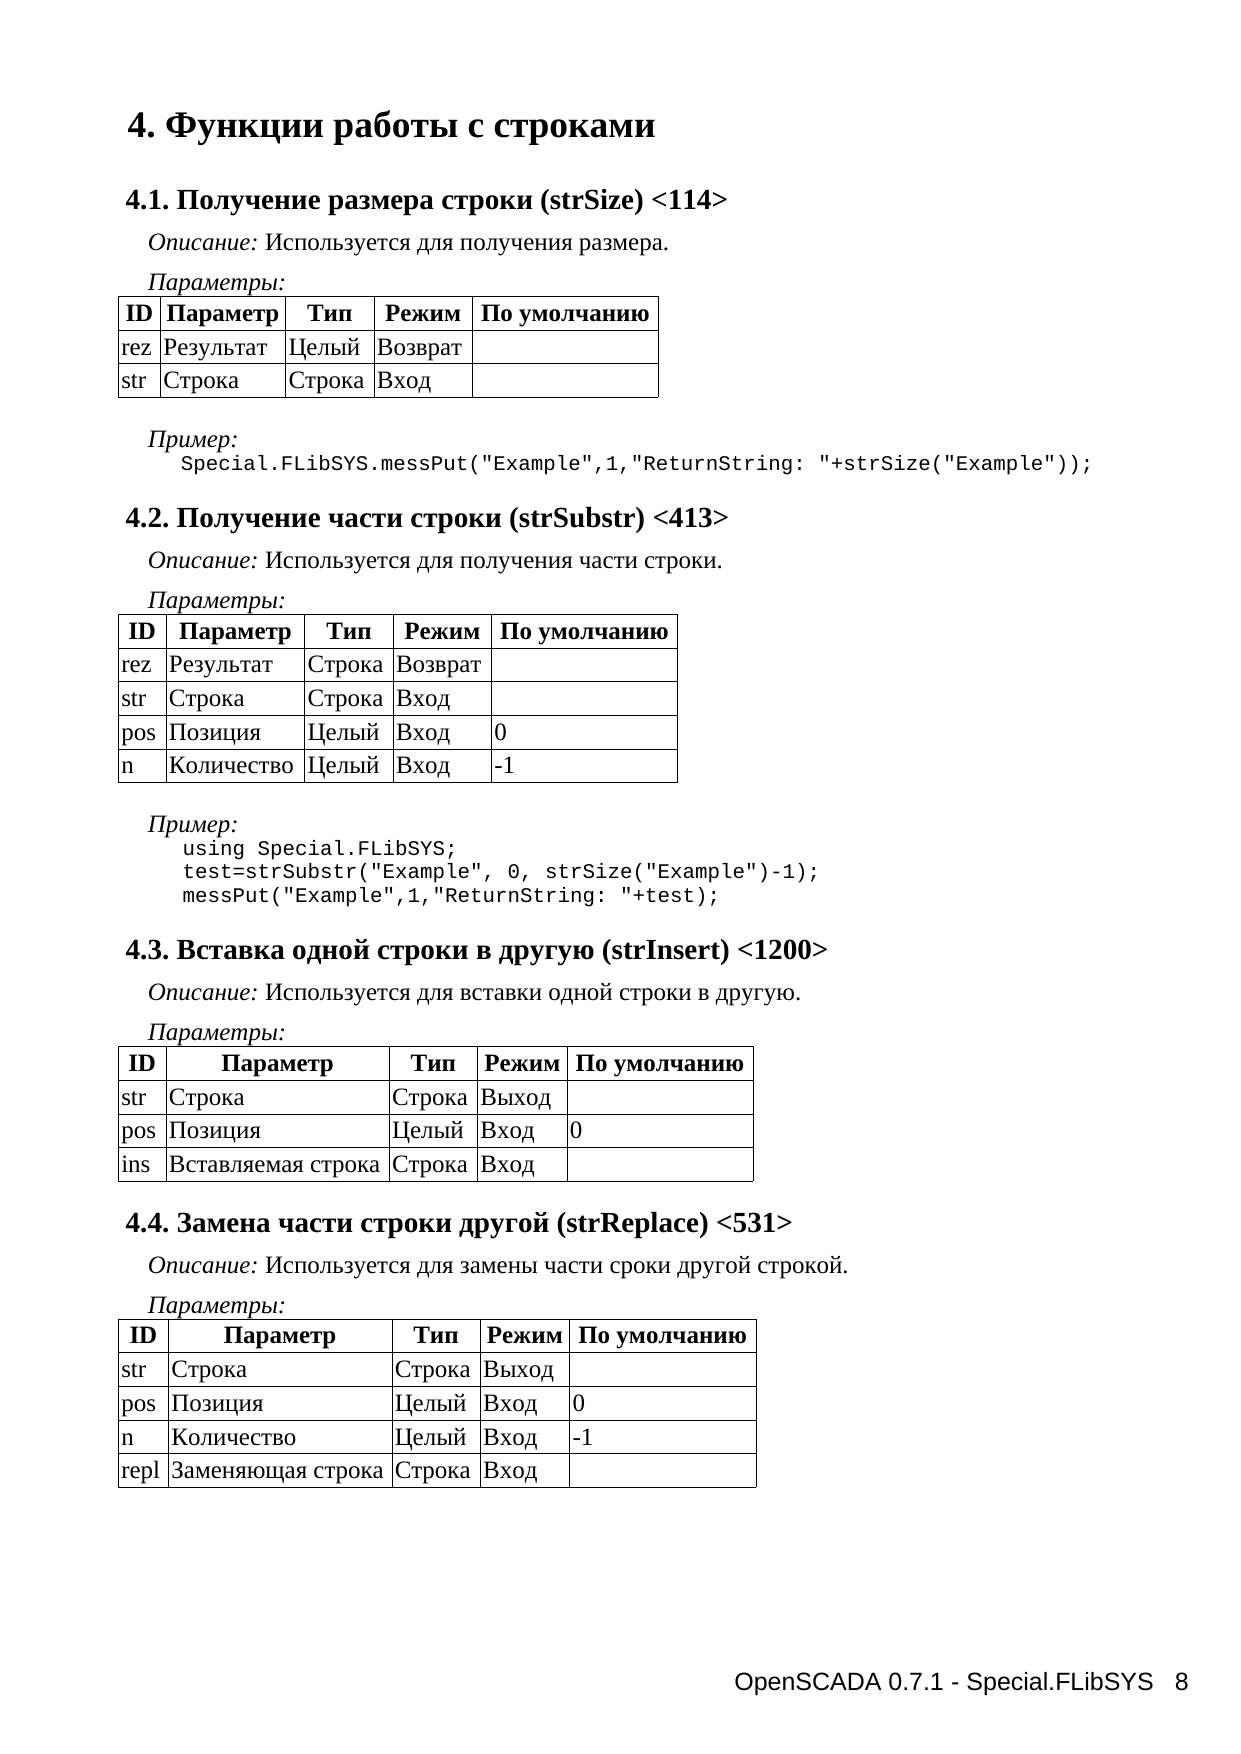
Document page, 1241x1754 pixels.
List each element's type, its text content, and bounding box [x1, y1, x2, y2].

table_cell -1 [570, 1421, 756, 1453]
table_cell Количество [167, 750, 304, 782]
list Пример: [118, 425, 1188, 452]
table_cell Вход [481, 1421, 569, 1453]
table_cell Позиция [169, 1387, 392, 1419]
table_cell [492, 682, 677, 715]
table_cell [473, 331, 658, 363]
subtitle 4.4. Замена части строки другой (strReplace) <531> [118, 1206, 1188, 1238]
table_cell Вставляемая строка [167, 1148, 389, 1181]
table_header Тип [393, 1320, 480, 1352]
subtitle 4.2. Получение части строки (strSubstr) <413> [118, 501, 1188, 533]
table_cell Возврат [375, 331, 472, 363]
table_cell Целый [393, 1387, 480, 1419]
table_header Тип [286, 297, 374, 330]
text Описание: Используется для получения размера. [118, 228, 1188, 256]
table_cell -1 [492, 750, 677, 782]
table_header По умолчанию [568, 1047, 753, 1080]
table_cell Строка [169, 1353, 392, 1386]
table_cell n [119, 750, 166, 782]
table_cell Результат [167, 649, 304, 681]
table_cell [570, 1454, 756, 1487]
table_cell [570, 1353, 756, 1386]
table_cell Вход [481, 1387, 569, 1419]
table_header Тип [305, 615, 393, 647]
table_cell Вход [478, 1148, 567, 1181]
table_cell Заменяющая строка [169, 1454, 392, 1487]
table_cell Позиция [167, 1115, 389, 1147]
text Параметры: [118, 1018, 1188, 1046]
table_header Режим [478, 1047, 567, 1080]
table_header Режим [394, 615, 491, 647]
subtitle 4.3. Вставка одной строки в другую (strInsert) <1200> [118, 933, 1188, 966]
table_cell Выход [481, 1353, 569, 1386]
text messPut("Example",1,"ReturnString: "+test); [182, 885, 1188, 908]
text Special.FLibSYS.messPut("Example",1,"ReturnString: "+strSize("Example")); [181, 452, 1188, 476]
table_cell [568, 1081, 753, 1113]
table_cell str [119, 1353, 168, 1386]
table_cell 0 [568, 1115, 753, 1147]
text Параметры: [118, 586, 1188, 614]
table_cell Возврат [394, 649, 491, 681]
table_cell Целый [393, 1421, 480, 1453]
table_cell Вход [394, 716, 491, 748]
table_header Параметр [167, 1047, 389, 1080]
text Параметры: [118, 268, 1188, 296]
table_cell Строка [305, 682, 393, 715]
table_cell 0 [570, 1387, 756, 1419]
table_cell repl [119, 1454, 168, 1487]
table_cell [492, 649, 677, 681]
table_cell Строка [286, 364, 374, 397]
table_cell ins [119, 1148, 166, 1181]
table_cell Вход [481, 1454, 569, 1487]
table_cell Результат [161, 331, 285, 363]
table_cell Выход [478, 1081, 567, 1113]
table_cell Вход [375, 364, 472, 397]
table_cell str [119, 682, 166, 715]
table_cell Позиция [167, 716, 304, 748]
table_cell Строка [161, 364, 285, 397]
table_cell Вход [394, 682, 491, 715]
table_cell [473, 364, 658, 397]
table_cell Строка [390, 1081, 477, 1113]
table_cell Количество [169, 1421, 392, 1453]
table_header Режим [375, 297, 472, 330]
table_header По умолчанию [570, 1320, 756, 1352]
table_cell pos [119, 1115, 166, 1147]
text test=strSubstr("Example", 0, strSize("Example")-1); [182, 861, 1188, 885]
table_header Режим [481, 1320, 569, 1352]
text using Special.FLibSYS; [182, 838, 1188, 861]
table_cell rez [119, 331, 160, 363]
text Описание: Используется для получения части строки. [118, 546, 1188, 574]
table_cell Вход [394, 750, 491, 782]
table_header Параметр [169, 1320, 392, 1352]
table_cell Строка [390, 1148, 477, 1181]
table_header По умолчанию [492, 615, 677, 647]
table_cell Целый [390, 1115, 477, 1147]
table_cell Целый [305, 716, 393, 748]
table_header ID [119, 615, 166, 647]
table_cell Строка [305, 649, 393, 681]
table_cell n [119, 1421, 168, 1453]
table_cell [568, 1148, 753, 1181]
table_cell Целый [286, 331, 374, 363]
text Описание: Используется для вставки одной строки в другую. [118, 978, 1188, 1006]
text Параметры: [118, 1291, 1188, 1319]
table_cell str [119, 1081, 166, 1113]
table_header ID [119, 1047, 166, 1080]
table_header Параметр [161, 297, 285, 330]
table_header По умолчанию [473, 297, 658, 330]
list Пример: [118, 810, 1188, 838]
table_header ID [119, 297, 160, 330]
subtitle 4.1. Получение размера строки (strSize) <114> [118, 183, 1188, 216]
table_cell Вход [478, 1115, 567, 1147]
table_cell Строка [393, 1353, 480, 1386]
table_cell rez [119, 649, 166, 681]
table_cell Строка [167, 1081, 389, 1113]
table_header Параметр [167, 615, 304, 647]
table_header Тип [390, 1047, 477, 1080]
text Описание: Используется для замены части сроки другой строкой. [118, 1251, 1188, 1278]
table_cell pos [119, 716, 166, 748]
subtitle 4. Функции работы с строками [118, 104, 1188, 146]
table_cell Целый [305, 750, 393, 782]
table_cell str [119, 364, 160, 397]
table_cell 0 [492, 716, 677, 748]
table_header ID [119, 1320, 168, 1352]
table_cell pos [119, 1387, 168, 1419]
table_cell Строка [167, 682, 304, 715]
table_cell Строка [393, 1454, 480, 1487]
